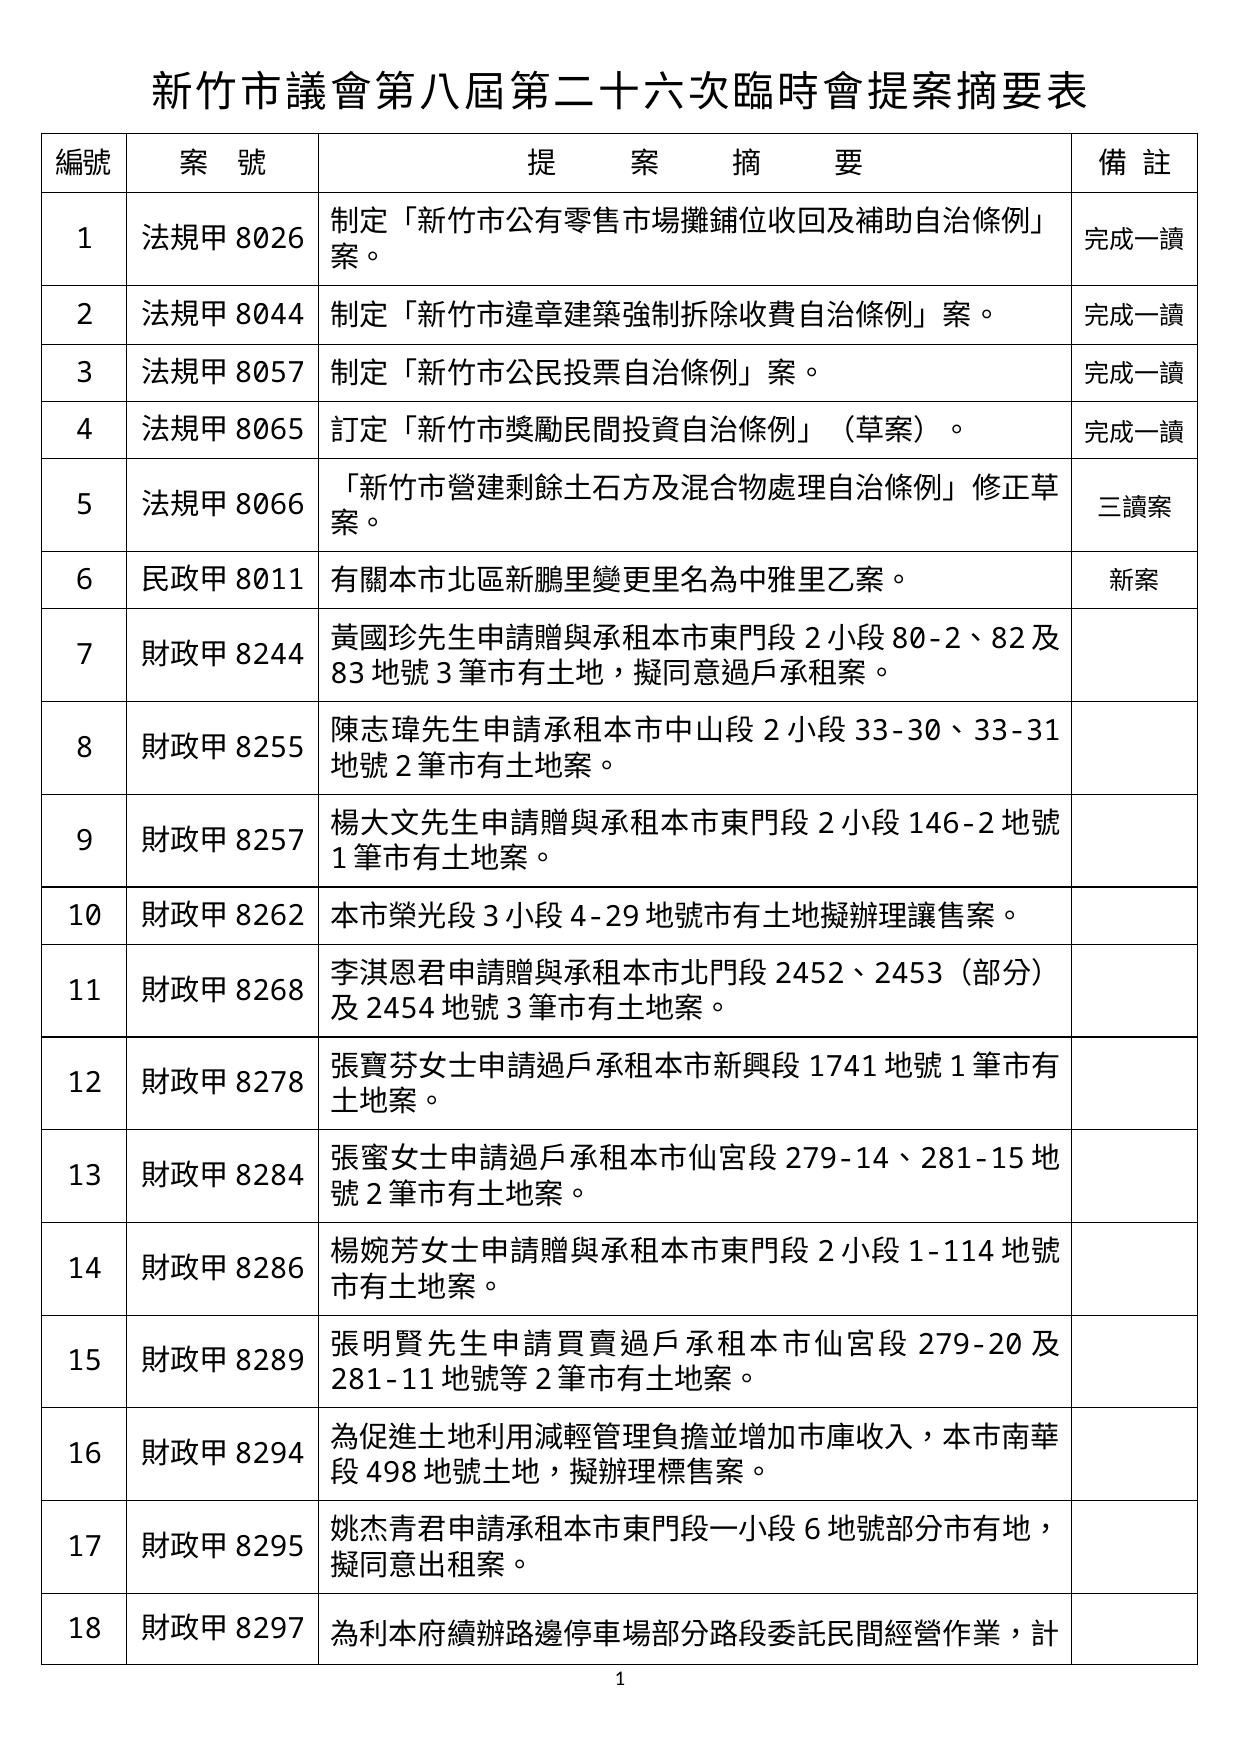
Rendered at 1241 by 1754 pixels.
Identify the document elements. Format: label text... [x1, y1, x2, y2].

table_cell 提 案 摘 要 [319, 134, 1071, 192]
table_cell 財政甲8255 [127, 702, 318, 794]
table_cell 9 [42, 795, 126, 886]
table_cell 財政甲8257 [127, 795, 318, 886]
table_cell 7 [42, 609, 126, 701]
table_cell 財政甲8289 [127, 1316, 318, 1407]
table_cell 案 號 [127, 134, 318, 192]
table_cell [1072, 945, 1197, 1036]
table_cell 制定「新竹市公有零售市場攤鋪位收回及補助自治條例」案。 [319, 193, 1071, 285]
table_cell 4 [42, 402, 126, 458]
table_cell 財政甲8244 [127, 609, 318, 701]
table_cell 新案 [1072, 552, 1197, 608]
table_cell 16 [42, 1408, 126, 1500]
table_cell 法規甲8065 [127, 402, 318, 458]
table_cell [1072, 1130, 1197, 1222]
table_cell 財政甲8294 [127, 1408, 318, 1500]
table_cell 10 [42, 888, 126, 944]
table_cell 楊大文先生申請贈與承租本市東門段2小段146-2地號1筆市有土地案。 [319, 795, 1071, 886]
table_cell 11 [42, 945, 126, 1036]
table_cell 為利本府續辦路邊停車場部分路段委託民間經營作業，計 [319, 1594, 1071, 1664]
table_cell [1072, 1501, 1197, 1593]
table_cell 財政甲8268 [127, 945, 318, 1036]
table_cell 編號 [42, 134, 126, 192]
table_cell 本市榮光段3小段4-29地號市有土地擬辦理讓售案。 [319, 888, 1071, 944]
table_cell 楊婉芳女士申請贈與承租本市東門段2小段1-114地號市有土地案。 [319, 1223, 1071, 1314]
table_cell [1072, 1408, 1197, 1500]
table_cell 法規甲8066 [127, 459, 318, 551]
table_header 新竹市議會第八屆第二十六次臨時會提案摘要表 [42, 59, 1197, 133]
table_cell 1 [42, 193, 126, 285]
table_cell 姚杰青君申請承租本市東門段一小段6地號部分市有地，擬同意出租案。 [319, 1501, 1071, 1593]
table_cell 有關本市北區新鵬里變更里名為中雅里乙案。 [319, 552, 1071, 608]
table_cell 17 [42, 1501, 126, 1593]
table_cell 8 [42, 702, 126, 794]
table_cell [1072, 1038, 1197, 1129]
table_cell 12 [42, 1038, 126, 1129]
table_cell 訂定「新竹市獎勵民間投資自治條例」（草案）。 [319, 402, 1071, 458]
table_cell 制定「新竹市違章建築強制拆除收費自治條例」案。 [319, 286, 1071, 344]
table_cell 完成一讀 [1072, 193, 1197, 285]
table_cell 為促進土地利用減輕管理負擔並增加巿庫收入，本巿南華段498地號土地，擬辦理標售案。 [319, 1408, 1071, 1500]
table_cell [1072, 795, 1197, 886]
table_cell 財政甲8297 [127, 1594, 318, 1664]
table_cell 財政甲8286 [127, 1223, 318, 1314]
table_cell 陳志瑋先生申請承租本市中山段2小段33-30、33-31地號2筆市有土地案。 [319, 702, 1071, 794]
table_cell 張寶芬女士申請過戶承租本市新興段1741地號1筆市有土地案。 [319, 1038, 1071, 1129]
table_cell 三讀案 [1072, 459, 1197, 551]
table_cell 法規甲8044 [127, 286, 318, 344]
table_cell [1072, 1594, 1197, 1664]
table_cell [1072, 702, 1197, 794]
table_cell 2 [42, 286, 126, 344]
table_cell 黃國珍先生申請贈與承租本市東門段2小段80-2、82及83地號3筆市有土地，擬同意過戶承租案。 [319, 609, 1071, 701]
table_cell 「新竹市營建剩餘土石方及混合物處理自治條例」修正草案。 [319, 459, 1071, 551]
table_cell 民政甲8011 [127, 552, 318, 608]
table_cell 制定「新竹市公民投票自治條例」案。 [319, 345, 1071, 401]
table_cell [1072, 609, 1197, 701]
table_cell 13 [42, 1130, 126, 1222]
table_cell 財政甲8284 [127, 1130, 318, 1222]
table_cell 5 [42, 459, 126, 551]
table_cell 財政甲8262 [127, 888, 318, 944]
table_cell [1072, 1223, 1197, 1314]
table_cell 15 [42, 1316, 126, 1407]
table_cell 完成一讀 [1072, 345, 1197, 401]
table_cell 法規甲8026 [127, 193, 318, 285]
table_cell 18 [42, 1594, 126, 1664]
table_cell 李淇恩君申請贈與承租本市北門段2452、2453（部分）及2454地號3筆市有土地案。 [319, 945, 1071, 1036]
table_cell 完成一讀 [1072, 402, 1197, 458]
table_cell 3 [42, 345, 126, 401]
table_cell 法規甲8057 [127, 345, 318, 401]
table_cell 備 註 [1072, 134, 1197, 192]
table_cell 財政甲8295 [127, 1501, 318, 1593]
table_cell 完成一讀 [1072, 286, 1197, 344]
table_cell 張蜜女士申請過戶承租本市仙宮段279-14、281-15地號2筆市有土地案。 [319, 1130, 1071, 1222]
table_cell [1072, 1316, 1197, 1407]
table_cell 財政甲8278 [127, 1038, 318, 1129]
table_cell [1072, 888, 1197, 944]
table_cell 6 [42, 552, 126, 608]
table_cell 14 [42, 1223, 126, 1314]
table_cell 張明賢先生申請買賣過戶承租本市仙宮段279-20及281-11地號等2筆市有土地案。 [319, 1316, 1071, 1407]
